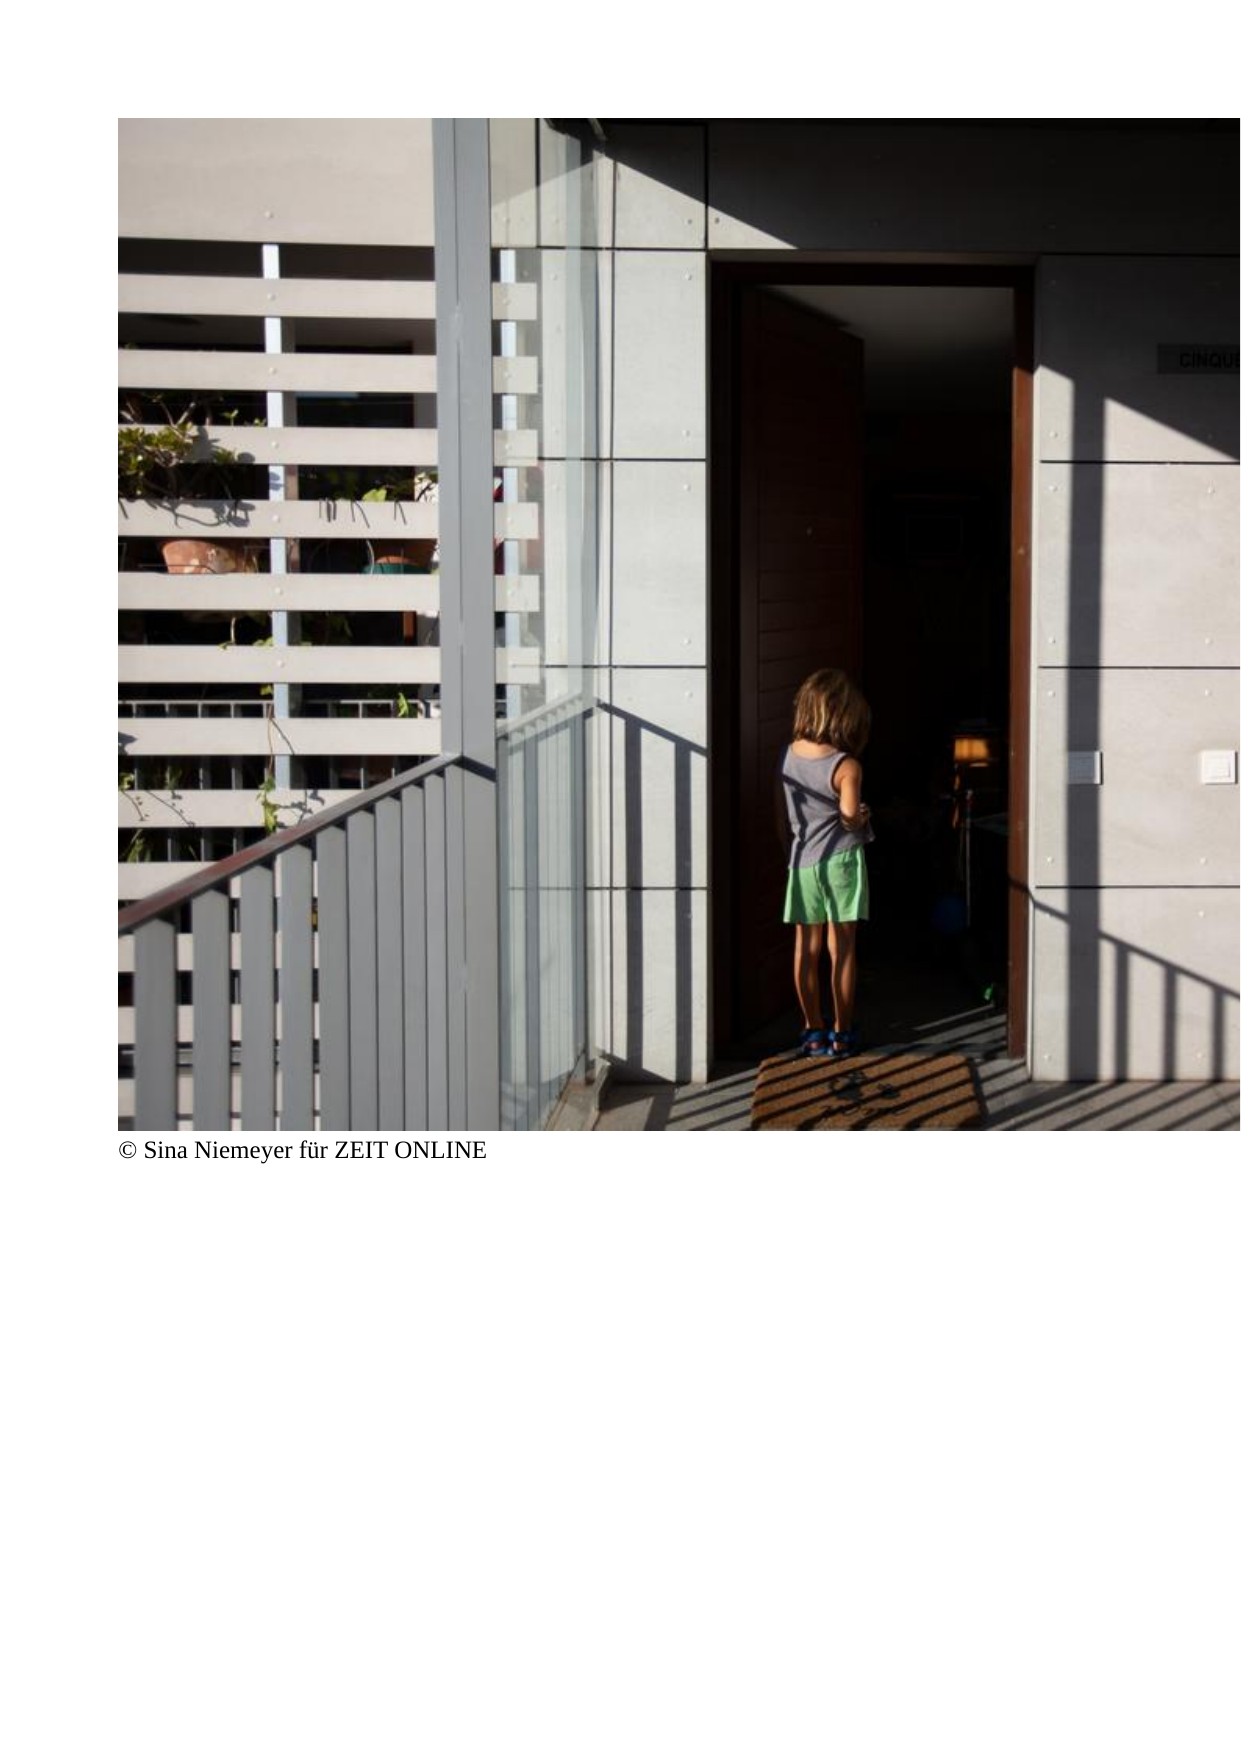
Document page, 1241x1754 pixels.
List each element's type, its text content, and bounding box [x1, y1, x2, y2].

picture [118, 118, 1241, 1131]
text © Sina Niemeyer für ZEIT ONLINE [118, 1135, 1122, 1164]
